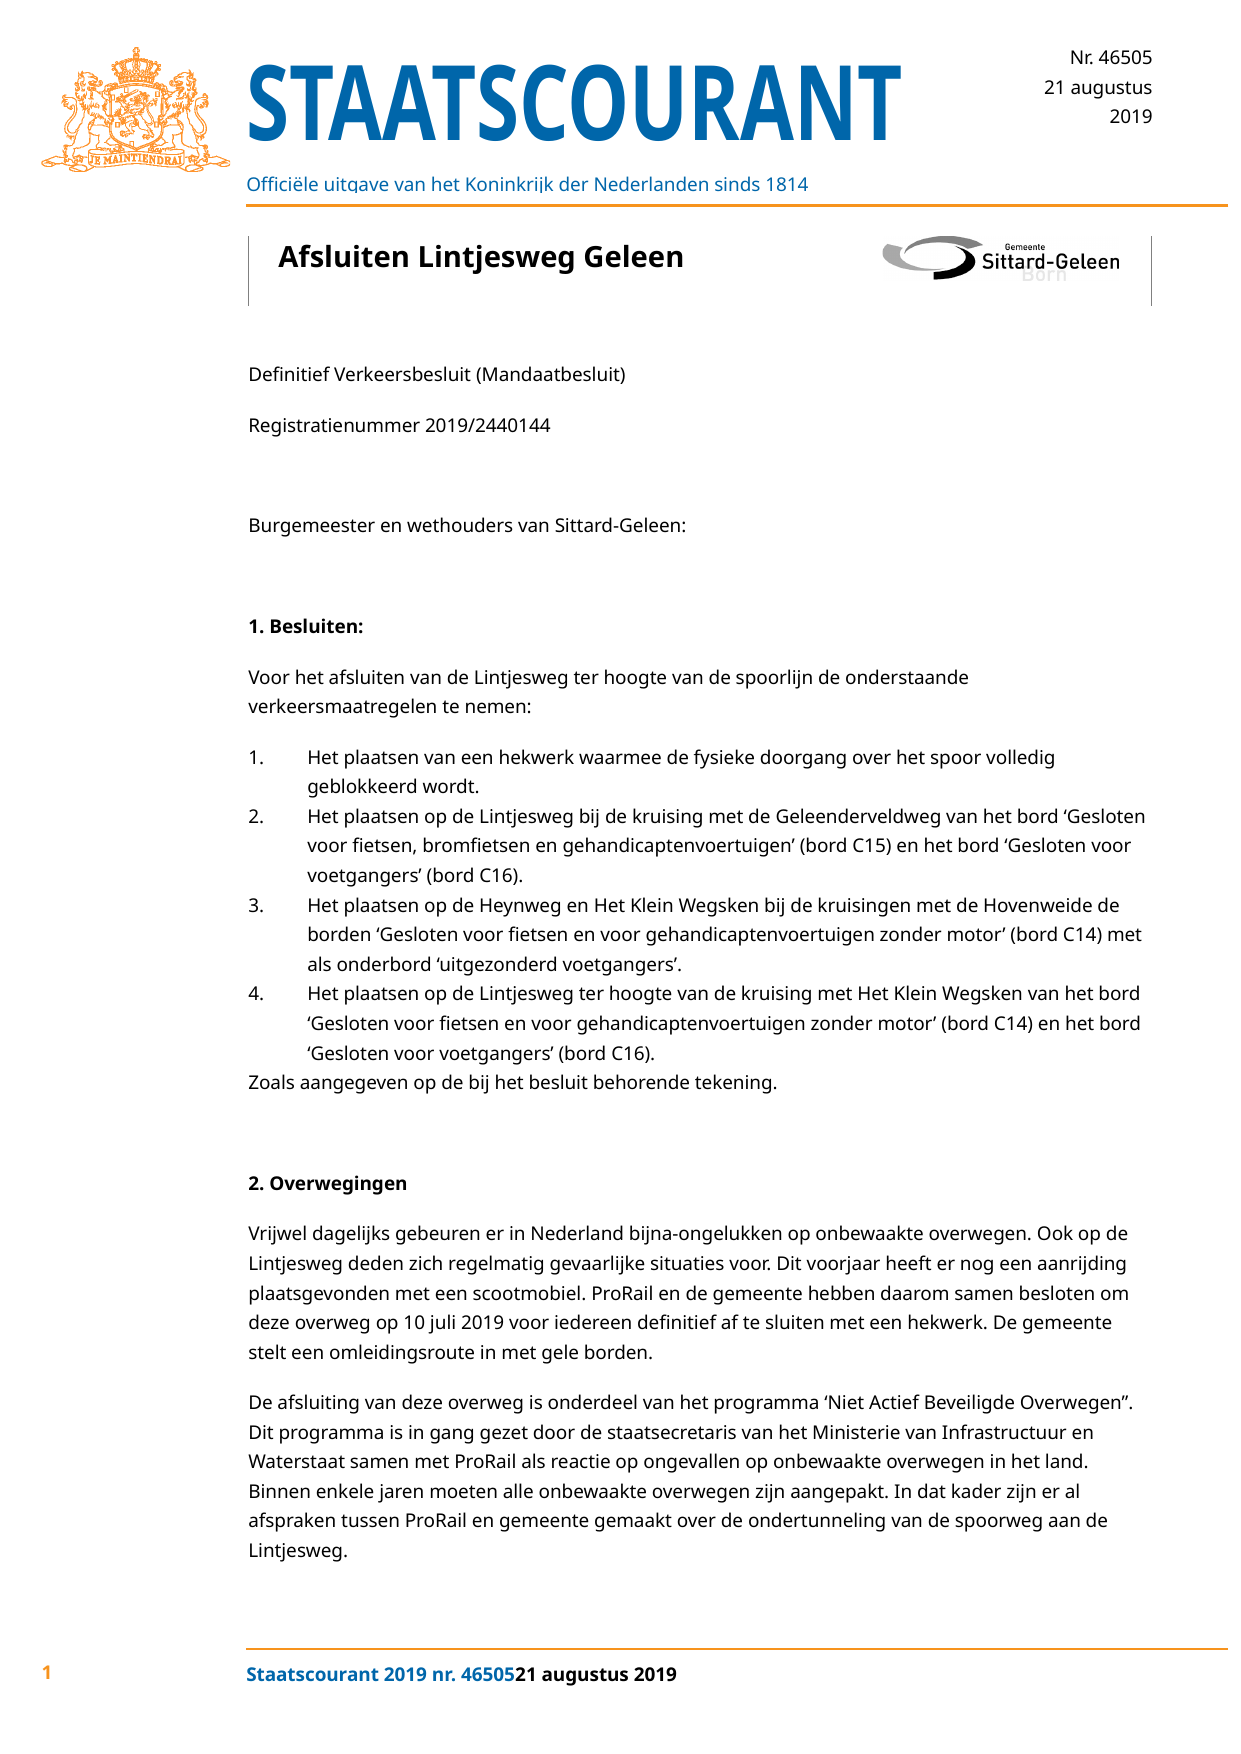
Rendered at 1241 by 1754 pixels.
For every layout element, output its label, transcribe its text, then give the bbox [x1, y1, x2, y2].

list Het plaatsen op de Lintjesweg ter hoogte van de kruising met Het Klein Wegsken van het bord ‘Gesloten voor fietsen en voor gehandicaptenvoertuigen zonder motor’ (bord C14) en het bord ‘Gesloten voor voetgangers’ (bord C16). [248, 981, 1152, 1066]
list Het plaatsen op de Heynweg en Het Klein Wegsken bij de kruisingen met de Hovenweide de borden ‘Gesloten voor fietsen en voor gehandicaptenvoertuigen zonder motor’ (bord C14) met als onderbord ‘uitgezonderd voetgangers’. [248, 892, 1152, 977]
text De afsluiting van deze overweg is onderdeel van het programma ‘Niet Actief Beveiligde Overwegen”. Dit programma is in gang gezet door de staatsecretaris van het Ministerie van Infrastructuur en Waterstaat samen met ProRail als reactie op ongevallen op onbewaakte overwegen in het land. Binnen enkele jaren moeten alle onbewaakte overwegen zijn aangepakt. In dat kader zijn er al afspraken tussen ProRail en gemeente gemaakt over de ondertunneling van de spoorweg aan de Lintjesweg. [248, 1389, 1152, 1563]
text Vrijwel dagelijks gebeuren er in Nederland bijna-ongelukken op onbewaakte overwegen. Ook op de Lintjesweg deden zich regelmatig gevaarlijke situaties voor. Dit voorjaar heeft er nog een aanrijding plaatsgevonden met een scootmobiel. ProRail en de gemeente hebben daarom samen besloten om deze overweg op 10 juli 2019 voor iedereen definitief af te sluiten met een hekwerk. De gemeente stelt een omleidingsroute in met gele borden. [248, 1221, 1152, 1365]
text 2. Overwegingen [248, 1170, 1152, 1196]
list Het plaatsen van een hekwerk waarmee de fysieke doorgang over het spoor volledig geblokkeerd wordt. [248, 744, 1152, 799]
text Registratienummer 2019/2440144 [248, 412, 1152, 438]
text Definitief Verkeersbesluit (Mandaatbesluit) [248, 361, 1152, 387]
picture [41, 47, 231, 172]
text Voor het afsluiten van de Lintjesweg ter hoogte van de spoorlijn de onderstaande verkeersmaatregelen te nemen: [248, 664, 1152, 719]
picture [882, 236, 1119, 281]
table_header [850, 236, 1151, 306]
text 1. Besluiten: [248, 613, 1152, 639]
table_header Afsluiten Lintjesweg Geleen [249, 236, 850, 306]
text Burgemeester en wethouders van Sittard-Geleen: [248, 513, 1152, 538]
list Het plaatsen op de Lintjesweg bij de kruising met de Geleenderveldweg van het bord ‘Gesloten voor fietsen, bromfietsen en gehandicaptenvoertuigen’ (bord C15) en het bord ‘Gesloten voor voetgangers’ (bord C16). [248, 803, 1152, 888]
text Zoals aangegeven op de bij het besluit behorende tekening. [248, 1069, 1152, 1095]
